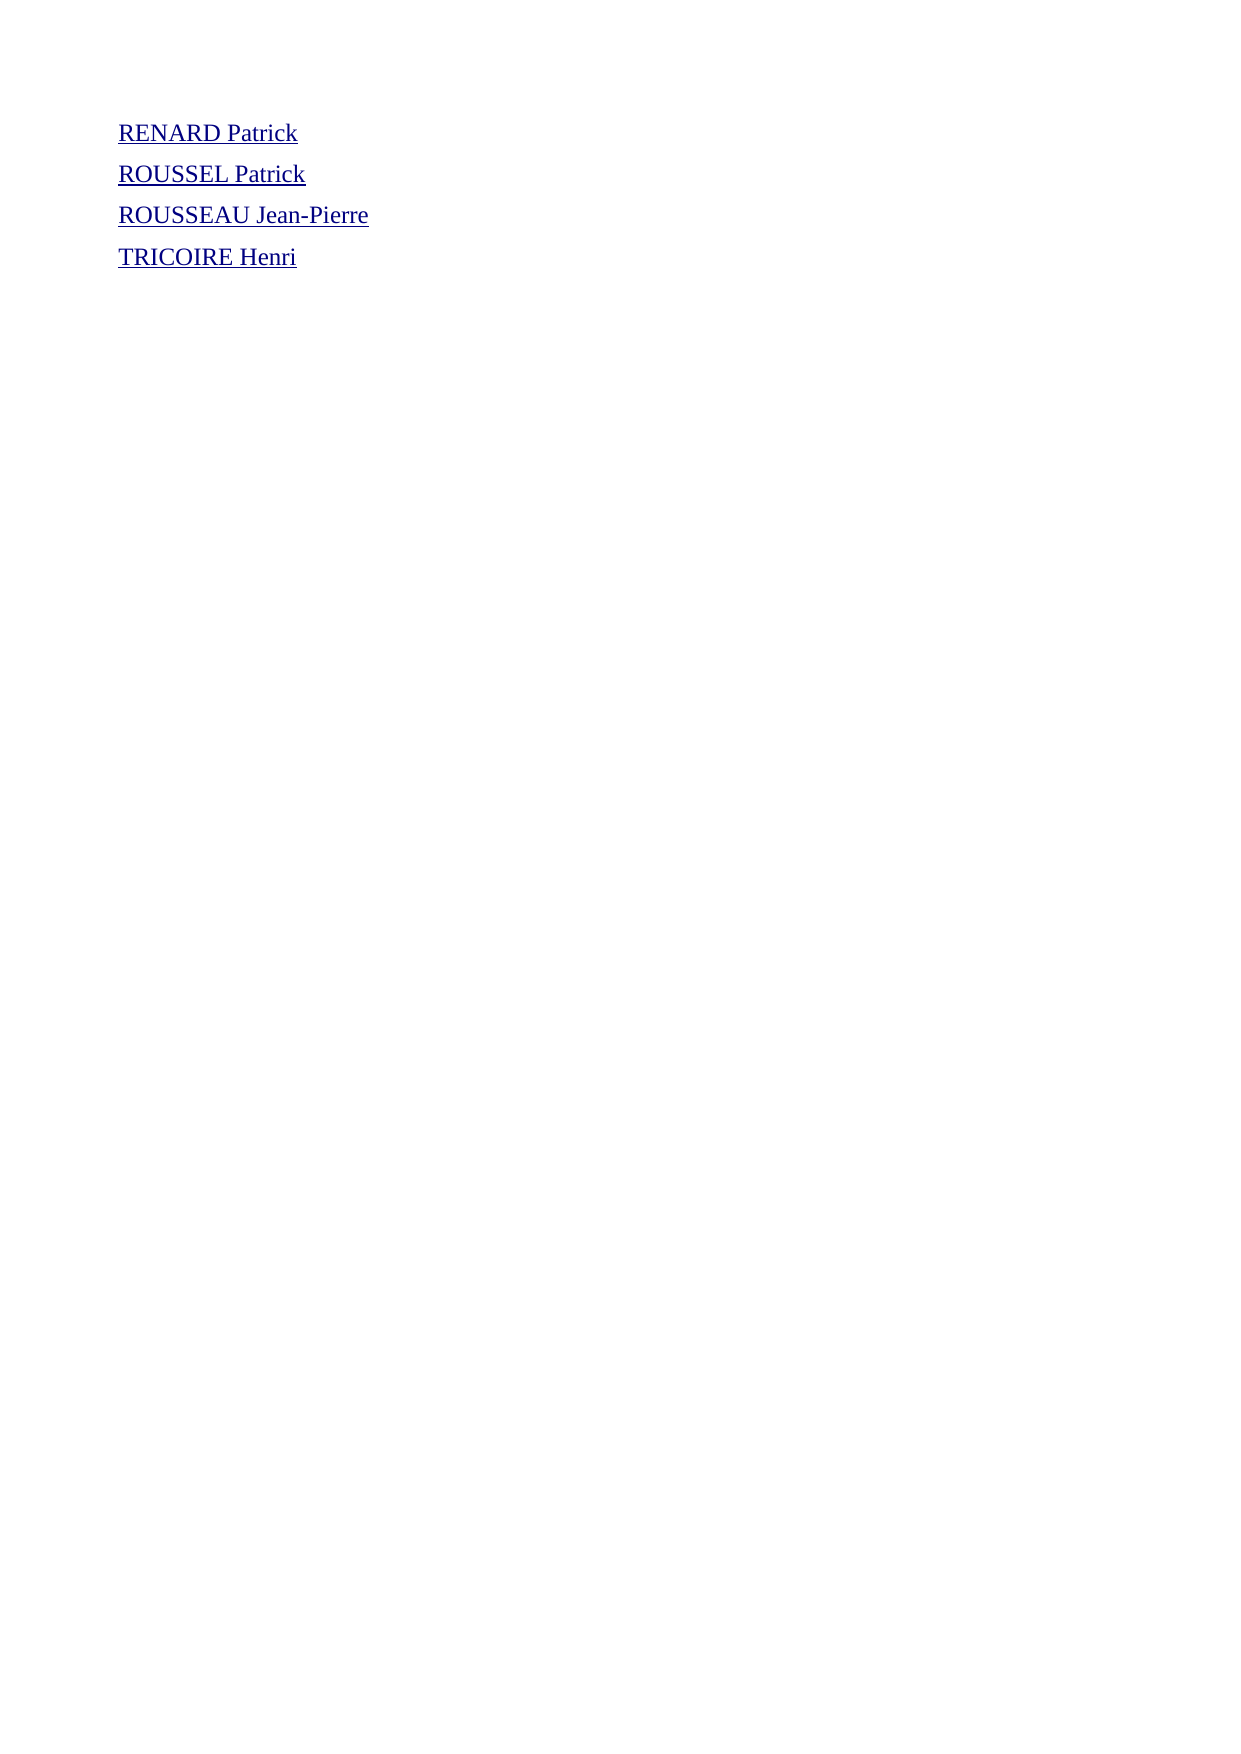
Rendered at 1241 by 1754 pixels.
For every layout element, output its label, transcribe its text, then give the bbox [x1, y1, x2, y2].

text RENARD Patrick [118, 118, 1122, 147]
text ROUSSEAU Jean-Pierre [118, 201, 1122, 229]
text TRICOIRE Henri [118, 242, 1122, 271]
text ROUSSEL Patrick [118, 159, 1122, 188]
